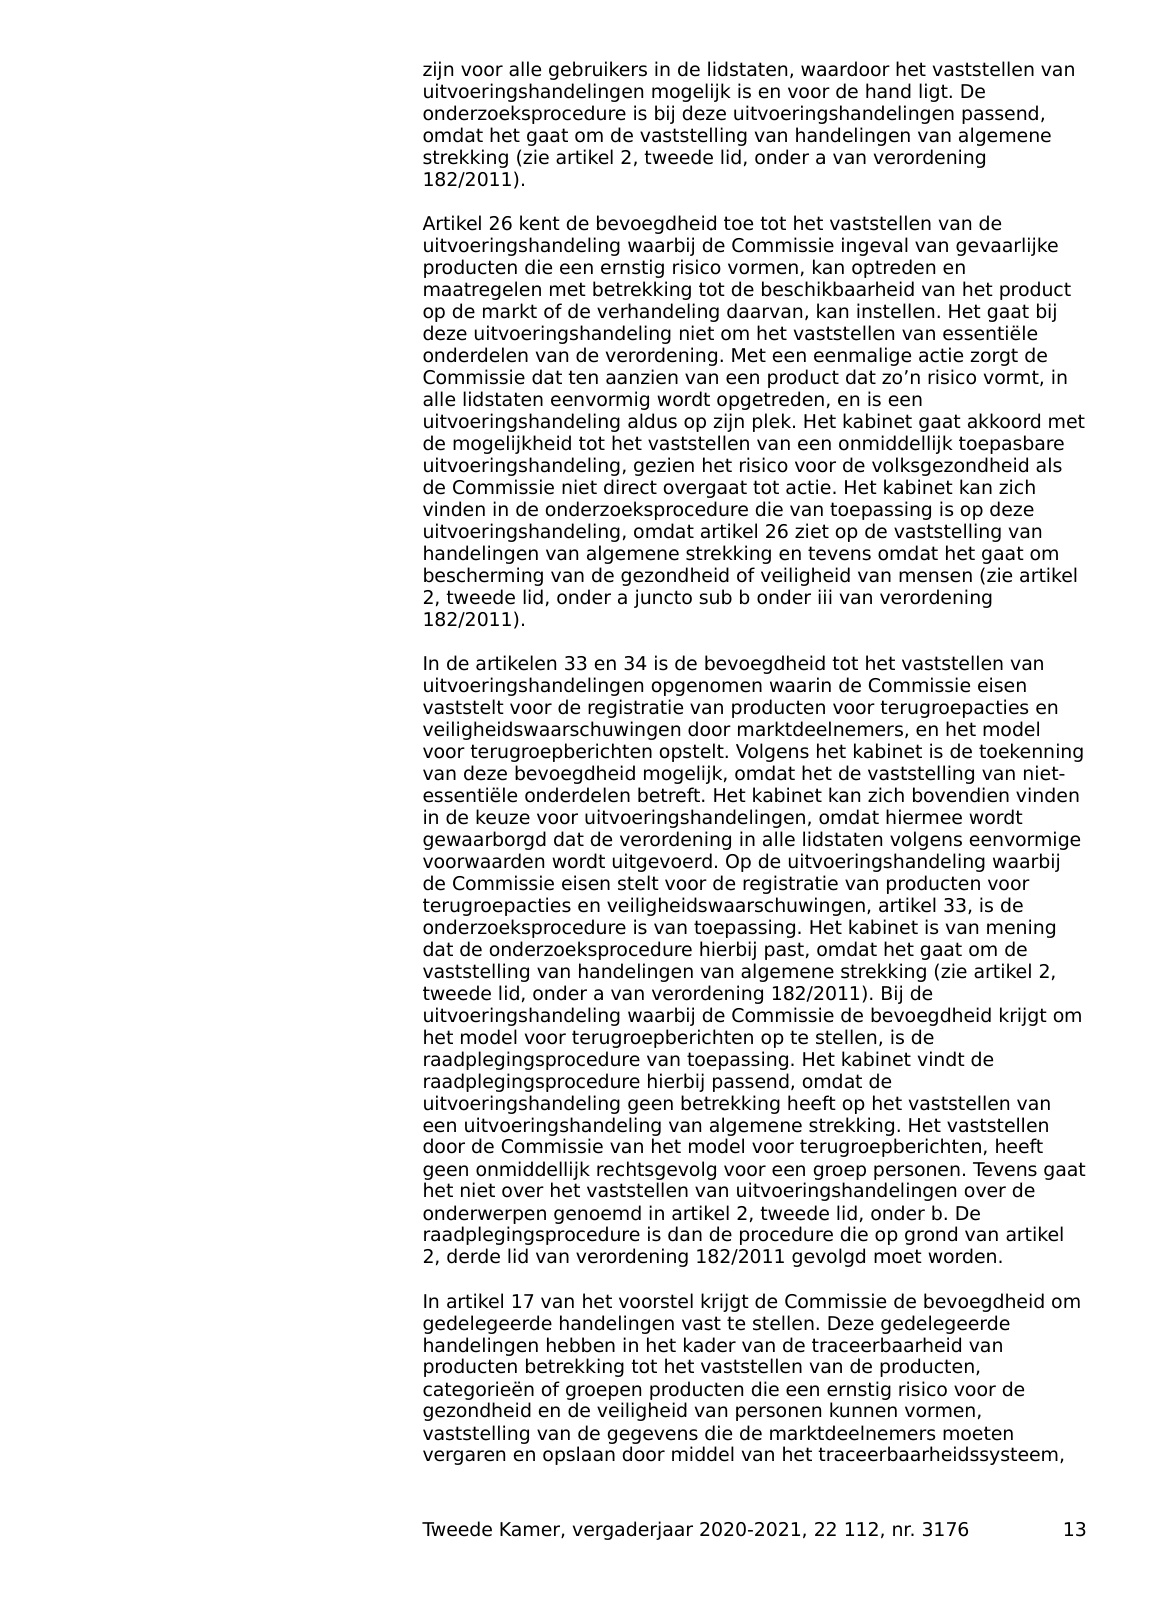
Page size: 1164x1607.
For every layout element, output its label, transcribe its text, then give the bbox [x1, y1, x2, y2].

text Artikel 26 kent de bevoegdheid toe tot het vaststellen van de uitvoeringshandeling waarbij de Commissie ingeval van gevaarlijke producten die een ernstig risico vormen, kan optreden en maatregelen met betrekking tot de beschikbaarheid van het product op de markt of de verhandeling daarvan, kan instellen. Het gaat bij deze uitvoeringshandeling niet om het vaststellen van essentiële onderdelen van de verordening. Met een eenmalige actie zorgt de Commissie dat ten aanzien van een product dat zo’n risico vormt, in alle lidstaten eenvormig wordt opgetreden, en is een uitvoeringshandeling aldus op zijn plek. Het kabinet gaat akkoord met de mogelijkheid tot het vaststellen van een onmiddellijk toepasbare uitvoeringshandeling, gezien het risico voor de volksgezondheid als de Commissie niet direct overgaat tot actie. Het kabinet kan zich vinden in de onderzoeksprocedure die van toepassing is op deze uitvoeringshandeling, omdat artikel 26 ziet op de vaststelling van handelingen van algemene strekking en tevens omdat het gaat om bescherming van de gezondheid of veiligheid van mensen (zie artikel 2, tweede lid, onder a juncto sub b onder iii van verordening 182/2011). [422, 213, 1087, 631]
text In de artikelen 33 en 34 is de bevoegdheid tot het vaststellen van uitvoeringshandelingen opgenomen waarin de Commissie eisen vaststelt voor de registratie van producten voor terugroepacties en veiligheidswaarschuwingen door marktdeelnemers, en het model voor terugroepberichten opstelt. Volgens het kabinet is de toekenning van deze bevoegdheid mogelijk, omdat het de vaststelling van niet-essentiële onderdelen betreft. Het kabinet kan zich bovendien vinden in de keuze voor uitvoeringshandelingen, omdat hiermee wordt gewaarborgd dat de verordening in alle lidstaten volgens eenvormige voorwaarden wordt uitgevoerd. Op de uitvoeringshandeling waarbij de Commissie eisen stelt voor de registratie van producten voor terugroepacties en veiligheidswaarschuwingen, artikel 33, is de onderzoeksprocedure is van toepassing. Het kabinet is van mening dat de onderzoeksprocedure hierbij past, omdat het gaat om de vaststelling van handelingen van algemene strekking (zie artikel 2, tweede lid, onder a van verordening 182/2011). Bij de uitvoeringshandeling waarbij de Commissie de bevoegdheid krijgt om het model voor terugroepberichten op te stellen, is de raadplegingsprocedure van toepassing. Het kabinet vindt de raadplegingsprocedure hierbij passend, omdat de uitvoeringshandeling geen betrekking heeft op het vaststellen van een uitvoeringshandeling van algemene strekking. Het vaststellen door de Commissie van het model voor terugroepberichten, heeft geen onmiddellijk rechtsgevolg voor een groep personen. Tevens gaat het niet over het vaststellen van uitvoeringshandelingen over de onderwerpen genoemd in artikel 2, tweede lid, onder b. De raadplegingsprocedure is dan de procedure die op grond van artikel 2, derde lid van verordening 182/2011 gevolgd moet worden. [422, 653, 1087, 1268]
text zijn voor alle gebruikers in de lidstaten, waardoor het vaststellen van uitvoeringshandelingen mogelijk is en voor de hand ligt. De onderzoeksprocedure is bij deze uitvoeringshandelingen passend, omdat het gaat om de vaststelling van handelingen van algemene strekking (zie artikel 2, tweede lid, onder a van verordening 182/2011). [422, 59, 1087, 191]
text In artikel 17 van het voorstel krijgt de Commissie de bevoegdheid om gedelegeerde handelingen vast te stellen. Deze gedelegeerde handelingen hebben in het kader van de traceerbaarheid van producten betrekking tot het vaststellen van de producten, categorieën of groepen producten die een ernstig risico voor de gezondheid en de veiligheid van personen kunnen vormen, vaststelling van de gegevens die de marktdeelnemers moeten vergaren en opslaan door middel van het traceerbaarheidssysteem, [422, 1291, 1087, 1466]
